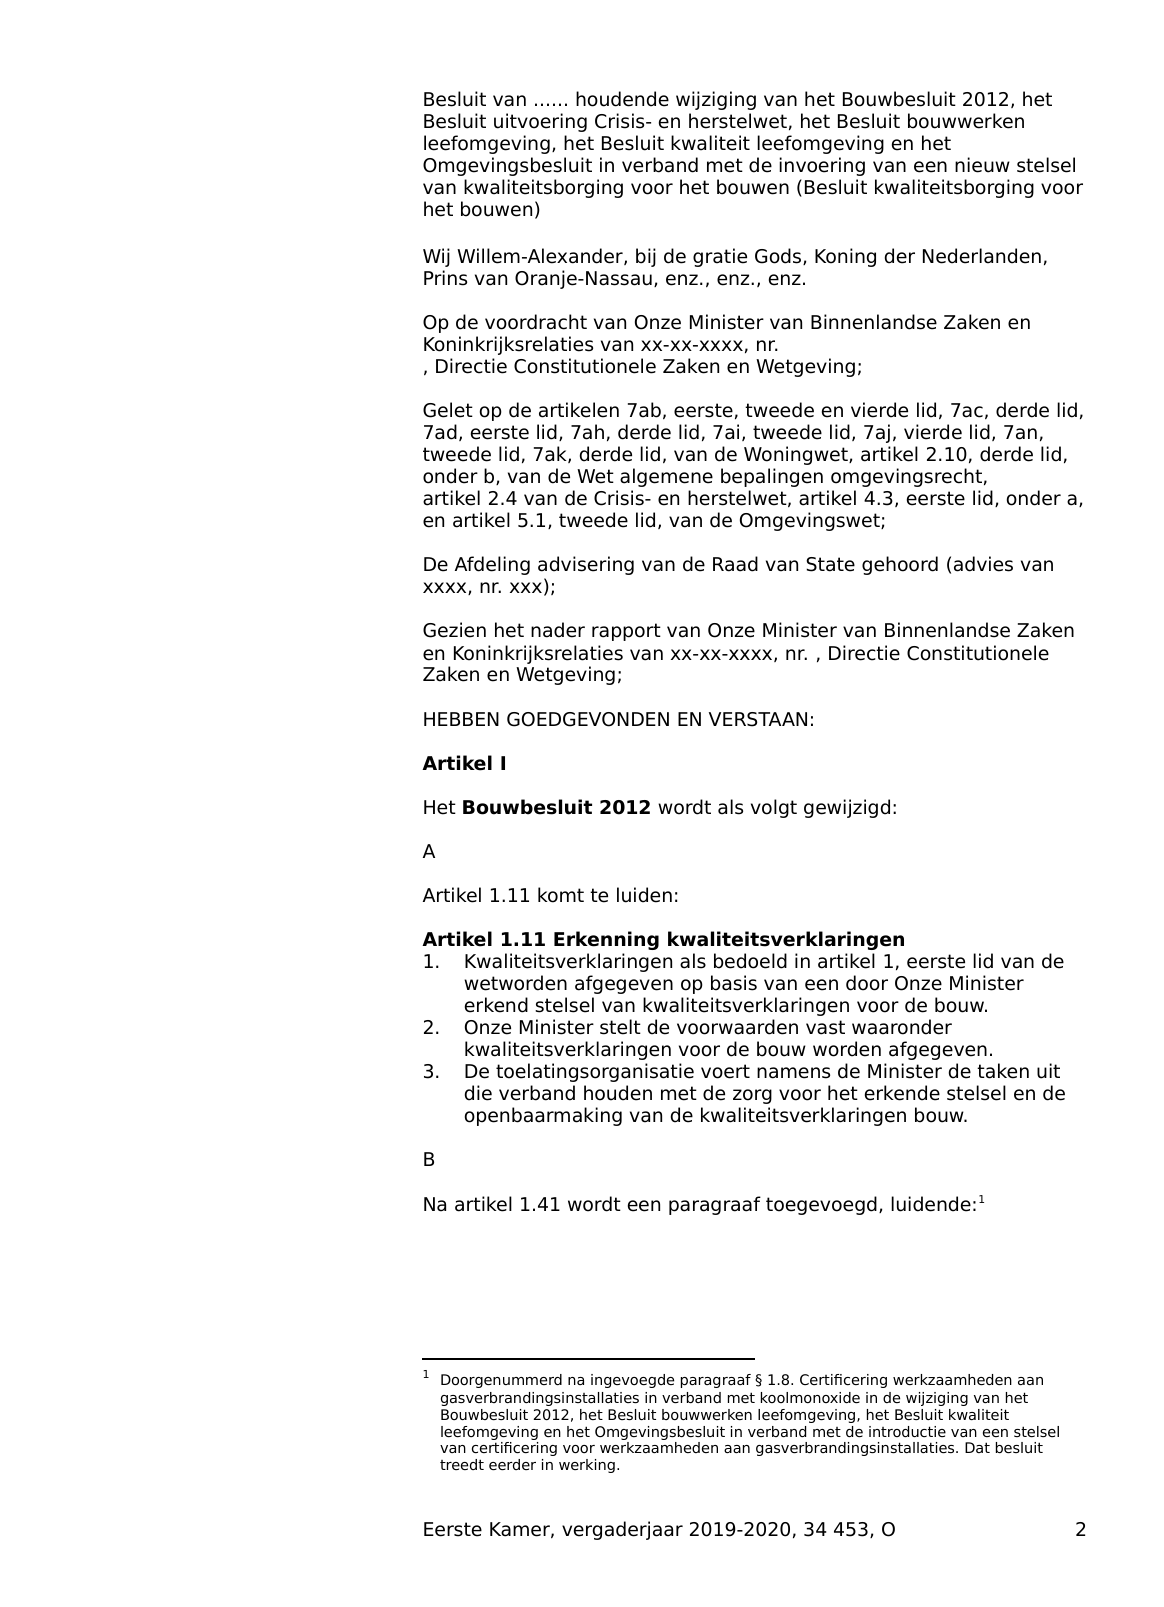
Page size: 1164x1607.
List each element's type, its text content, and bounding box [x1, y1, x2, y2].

subtitle Besluit van ...... houdende wijziging van het Bouwbesluit 2012, het Besluit uitvoering Crisis- en herstelwet, het Besluit bouwwerken leefomgeving, het Besluit kwaliteit leefomgeving en het Omgevingsbesluit in verband met de invoering van een nieuw stelsel van kwaliteitsborging voor het bouwen (Besluit kwaliteitsborging voor het bouwen) [422, 89, 1087, 221]
text Gezien het nader rapport van Onze Minister van Binnenlandse Zaken en Koninkrijksrelaties van xx-xx-xxxx, nr. , Directie Constitutionele Zaken en Wetgeving; [422, 620, 1087, 686]
subtitle Artikel I [422, 753, 1087, 775]
subtitle B [422, 1149, 1087, 1171]
text 3. De toelatingsorganisatie voert namens de Minister de taken uit die verband houden met de zorg voor het erkende stelsel en de openbaarmaking van de kwaliteitsverklaringen bouw. [422, 1061, 1087, 1127]
subtitle A [422, 841, 1087, 863]
text 1. Kwaliteitsverklaringen als bedoeld in artikel 1, eerste lid van de wetworden afgegeven op basis van een door Onze Minister erkend stelsel van kwaliteitsverklaringen voor de bouw. [422, 951, 1087, 1017]
subtitle Artikel 1.11 Erkenning kwaliteitsverklaringen [422, 929, 1087, 951]
text De Afdeling advisering van de Raad van State gehoord (advies van xxxx, nr. xxx); [422, 554, 1087, 598]
text Doorgenummerd na ingevoegde paragraaf § 1.8. Certificering werkzaamheden aan gasverbrandingsinstallaties in verband met koolmonoxide in de wijziging van het Bouwbesluit 2012, het Besluit bouwwerken leefomgeving, het Besluit kwaliteit leefomgeving en het Omgevingsbesluit in verband met de introductie van een stelsel van certificering voor werkzaamheden aan gasverbrandingsinstallaties. Dat besluit treedt eerder in werking. [422, 1368, 1087, 1474]
text Artikel 1.11 komt te luiden: [422, 885, 1087, 907]
text Op de voordracht van Onze Minister van Binnenlandse Zaken en Koninkrijksrelaties van xx-xx-xxxx, nr. [422, 312, 1087, 356]
text 2. Onze Minister stelt de voorwaarden vast waaronder kwaliteitsverklaringen voor de bouw worden afgegeven. [422, 1017, 1087, 1061]
text Het Bouwbesluit 2012 wordt als volgt gewijzigd: [422, 797, 1087, 819]
text Wij Willem-Alexander, bij de gratie Gods, Koning der Nederlanden, Prins van Oranje-Nassau, enz., enz., enz. [422, 246, 1087, 290]
text , Directie Constitutionele Zaken en Wetgeving; [422, 356, 1087, 378]
text Na artikel 1.41 wordt een paragraaf toegevoegd, luidende: [422, 1193, 1087, 1216]
text HEBBEN GOEDGEVONDEN EN VERSTAAN: [422, 708, 1087, 731]
text Gelet op de artikelen 7ab, eerste, tweede en vierde lid, 7ac, derde lid, 7ad, eerste lid, 7ah, derde lid, 7ai, tweede lid, 7aj, vierde lid, 7an, tweede lid, 7ak, derde lid, van de Woningwet, artikel 2.10, derde lid, onder b, van de Wet algemene bepalingen omgevingsrecht, artikel 2.4 van de Crisis- en herstelwet, artikel 4.3, eerste lid, onder a, en artikel 5.1, tweede lid, van de Omgevingswet; [422, 400, 1087, 532]
